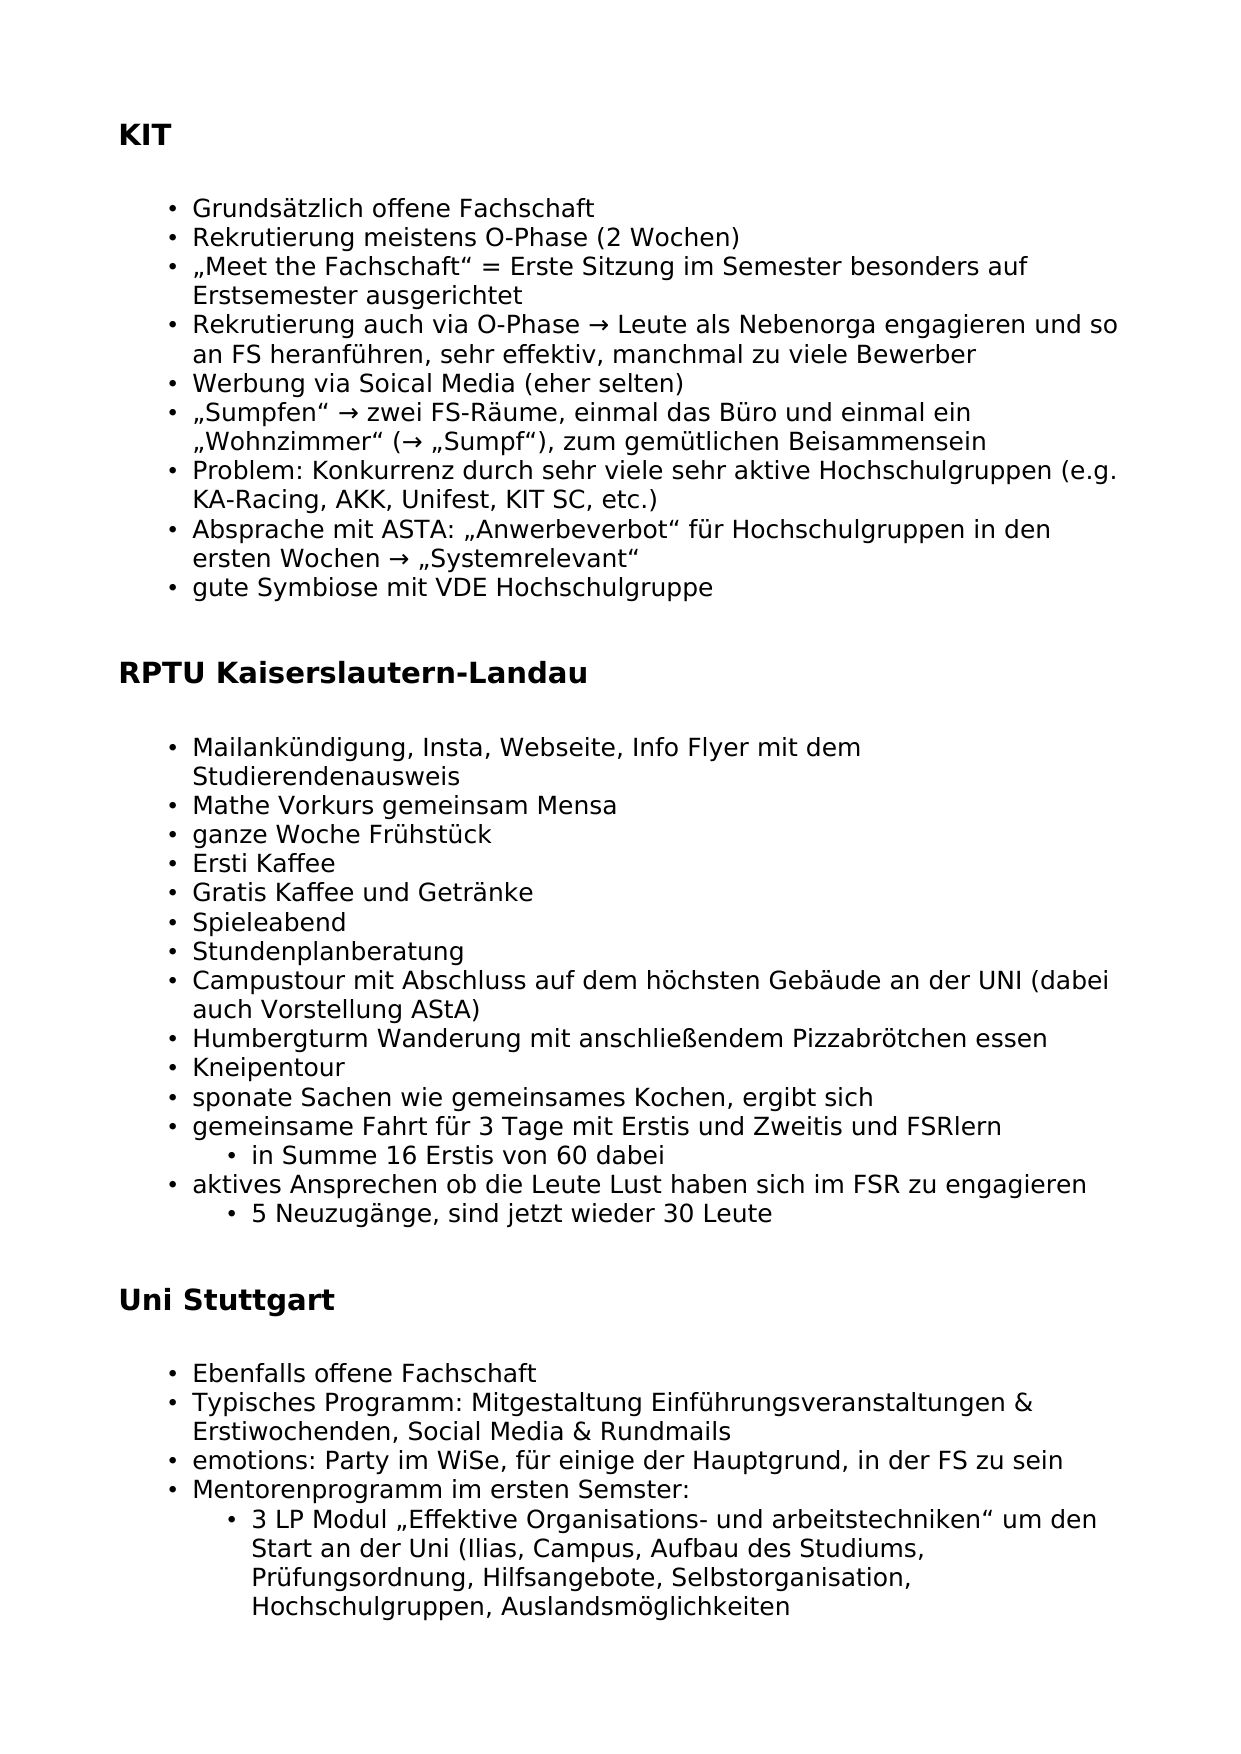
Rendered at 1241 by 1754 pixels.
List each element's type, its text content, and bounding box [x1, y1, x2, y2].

list Werbung via Soical Media (eher selten) [177, 369, 1122, 398]
list emotions: Party im WiSe, für einige der Hauptgrund, in der FS zu sein [177, 1447, 1122, 1476]
subtitle RPTU Kaiserslautern-Landau [118, 657, 1122, 691]
list aktives Ansprechen ob die Leute Lust haben sich im FSR zu engagieren [177, 1170, 1122, 1199]
list gemeinsame Fahrt für 3 Tage mit Erstis und Zweitis und FSRlern [177, 1112, 1122, 1141]
list Typisches Programm: Mitgestaltung Einführungsveranstaltungen & Erstiwochenden, Social Media & Rundmails [177, 1388, 1122, 1447]
list Rekrutierung meistens O-Phase (2 Wochen) [177, 223, 1122, 252]
list Ersti Kaffee [177, 849, 1122, 879]
list sponate Sachen wie gemeinsames Kochen, ergibt sich [177, 1083, 1122, 1112]
list Spieleabend [177, 908, 1122, 937]
list ganze Woche Frühstück [177, 820, 1122, 849]
list Gratis Kaffee und Getränke [177, 879, 1122, 908]
list in Summe 16 Erstis von 60 dabei [236, 1141, 1122, 1170]
subtitle KIT [118, 118, 1122, 152]
list Kneipentour [177, 1054, 1122, 1083]
list 5 Neuzugänge, sind jetzt wieder 30 Leute [236, 1199, 1122, 1229]
list Stundenplanberatung [177, 937, 1122, 966]
list Problem: Konkurrenz durch sehr viele sehr aktive Hochschulgruppen (e.g. KA-Racing, AKK, Unifest, KIT SC, etc.) [177, 457, 1122, 515]
list Ebenfalls offene Fachschaft [177, 1359, 1122, 1388]
list 3 LP Modul „Effektive Organisations- und arbeitstechniken“ um den Start an der Uni (Ilias, Campus, Aufbau des Studiums, Prüfungsordnung, Hilfsangebote, Selbstorganisation, Hochschulgruppen, Auslandsmöglichkeiten [236, 1505, 1122, 1622]
list Rekrutierung auch via O-Phase → Leute als Nebenorga engagieren und so an FS heranführen, sehr effektiv, manchmal zu viele Bewerber [177, 311, 1122, 369]
list Grundsätzlich offene Fachschaft [177, 194, 1122, 223]
list Mailankündigung, Insta, Webseite, Info Flyer mit dem Studierendenausweis [177, 733, 1122, 791]
list „Sumpfen“ → zwei FS-Räume, einmal das Büro und einmal ein „Wohnzimmer“ (→ „Sumpf“), zum gemütlichen Beisammensein [177, 398, 1122, 457]
list Campustour mit Abschluss auf dem höchsten Gebäude an der UNI (dabei auch Vorstellung AStA) [177, 966, 1122, 1024]
list Humbergturm Wanderung mit anschließendem Pizzabrötchen essen [177, 1024, 1122, 1054]
list Mathe Vorkurs gemeinsam Mensa [177, 791, 1122, 820]
list Absprache mit ASTA: „Anwerbeverbot“ für Hochschulgruppen in den ersten Wochen → „Systemrelevant“ [177, 515, 1122, 573]
list „Meet the Fachschaft“ = Erste Sitzung im Semester besonders auf Erstsemester ausgerichtet [177, 252, 1122, 311]
subtitle Uni Stuttgart [118, 1283, 1122, 1317]
list Mentorenprogramm im ersten Semster: [177, 1476, 1122, 1505]
list gute Symbiose mit VDE Hochschulgruppe [177, 573, 1122, 602]
